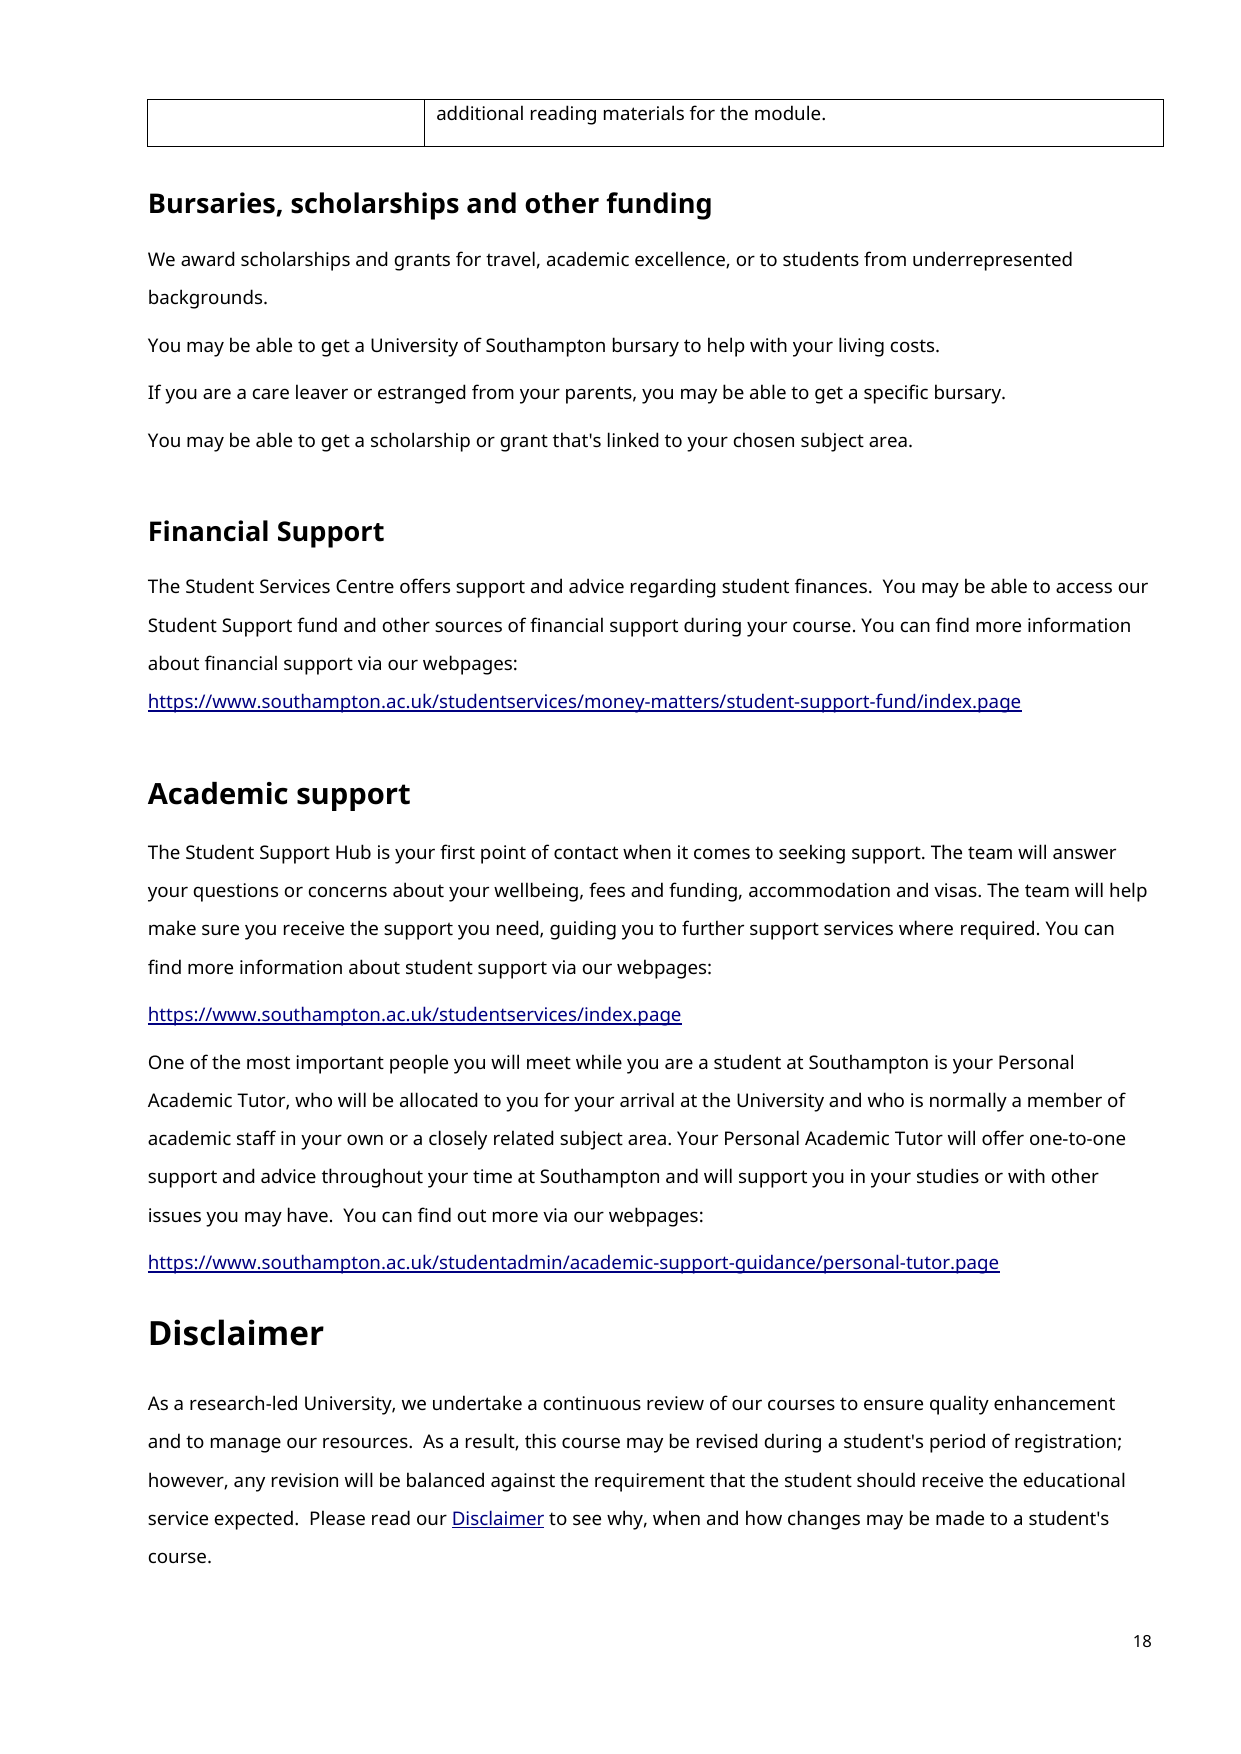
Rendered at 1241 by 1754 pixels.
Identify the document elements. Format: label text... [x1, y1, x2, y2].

subtitle Bursaries, scholarships and other funding [148, 184, 1152, 221]
subtitle Disclaimer [148, 1310, 1152, 1355]
text As a research-led University, we undertake a continuous review of our courses to ensure quality enhancement and to manage our resources. As a result, this course may be revised during a student's period of registration; however, any revision will be balanced against the requirement that the student should receive the educational service expected. Please read our Disclaimer to see why, when and how changes may be made to a student's course. [148, 1390, 1152, 1569]
text You may be able to get a scholarship or grant that's linked to your chosen subject area. [148, 427, 1152, 453]
subtitle Academic support [148, 773, 1152, 813]
table_cell additional reading materials for the module. [425, 100, 1163, 146]
text We award scholarships and grants for travel, academic excellence, or to students from underrepresented backgrounds. [148, 246, 1152, 310]
text https://www.southampton.ac.uk/studentadmin/academic-support-guidance/personal-tutor.page [148, 1250, 1152, 1275]
subtitle Financial Support [148, 512, 1152, 549]
text You may be able to get a University of Southampton bursary to help with your living costs. [148, 332, 1152, 357]
text The Student Services Centre offers support and advice regarding student finances. You may be able to access our Student Support fund and other sources of financial support during your course. You can find more information about financial support via our webpages: https://www.southampton.ac.uk/studentservices/money-matters/student-support-fund/index.page [148, 574, 1152, 714]
text https://www.southampton.ac.uk/studentservices/index.page [148, 1002, 1152, 1027]
text If you are a care leaver or estranged from your parents, you may be able to get a specific bursary. [148, 379, 1152, 405]
text The Student Support Hub is your first point of contact when it comes to seeking support. The team will answer your questions or concerns about your wellbeing, fees and funding, accommodation and visas. The team will help make sure you receive the support you need, guiding you to further support services where required. You can find more information about student support via our webpages: [148, 839, 1152, 979]
text One of the most important people you will meet while you are a student at Southampton is your Personal Academic Tutor, who will be allocated to you for your arrival at the University and who is normally a member of academic staff in your own or a closely related subject area. Your Personal Academic Tutor will offer one-to-one support and advice throughout your time at Southampton and will support you in your studies or with other issues you may have. You can find out more via our webpages: [148, 1049, 1152, 1228]
table_cell [148, 100, 424, 146]
